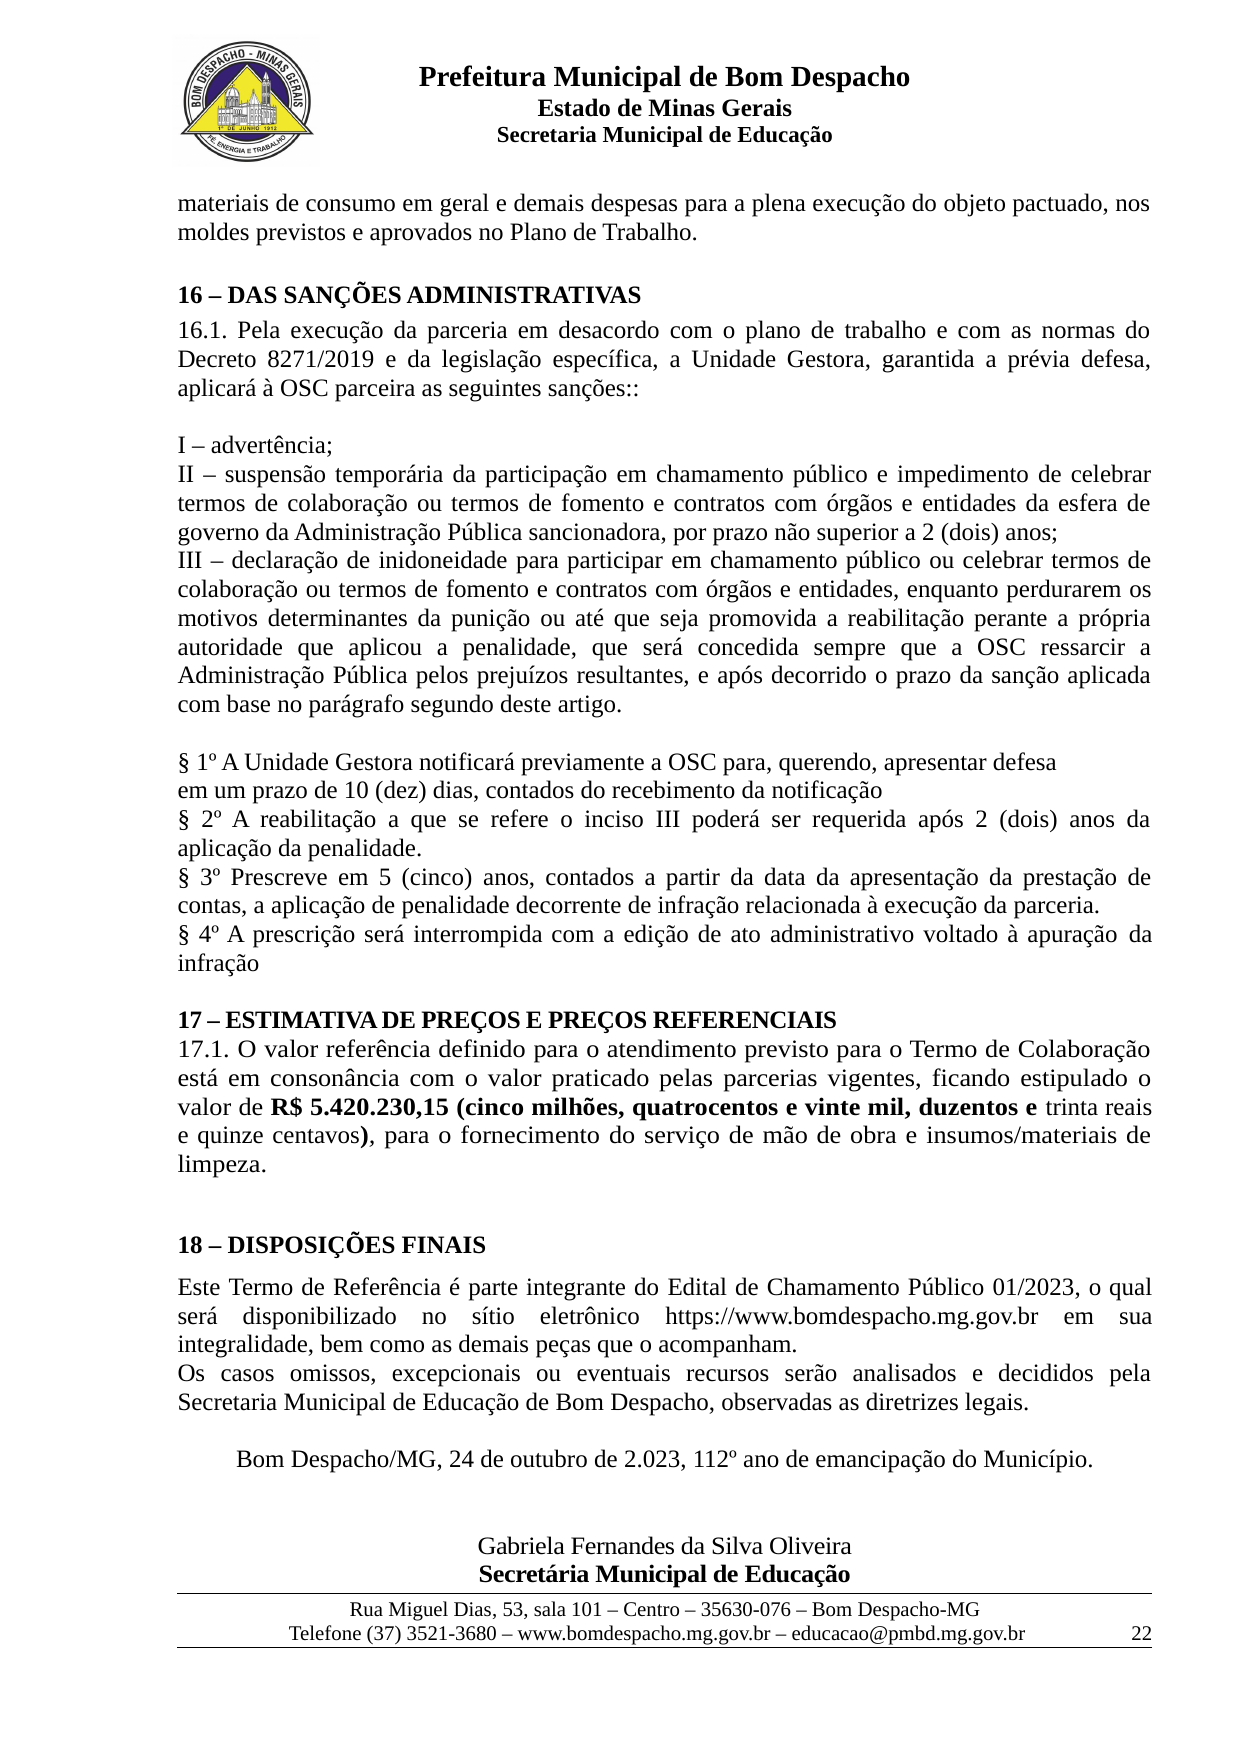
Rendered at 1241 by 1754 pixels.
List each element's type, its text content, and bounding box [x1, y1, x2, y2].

subtitle 18 – DISPOSIÇÕES FINAIS [177, 1230, 1211, 1259]
text § 4º A prescrição será interrompida com a edição de ato administrativo voltado à apuração da infração [177, 919, 1152, 977]
text Secretária Municipal de Educação [177, 1559, 1152, 1588]
text Os casos omissos, excepcionais ou eventuais recursos serão analisados e decididos pela Secretaria Municipal de Educação de Bom Despacho, observadas as diretrizes legais. [177, 1358, 1152, 1416]
text 16.1. Pela execução da parceria em desacordo com o plano de trabalho e com as normas do Decreto 8271/2019 e da legislação específica, a Unidade Gestora, garantida a prévia defesa, aplicará à OSC parceira as seguintes sanções:: [177, 315, 1152, 402]
text I – advertência; [177, 430, 1152, 459]
text 17 – ESTIMATIVA DE PREÇOS E PREÇOS REFERENCIAIS [177, 1005, 1152, 1034]
text 17.1. O valor referência definido para o atendimento previsto para o Termo de Colaboração está em consonância com o valor praticado pelas parcerias vigentes, ficando estipulado o valor de R$ 5.420.230,15 (cinco milhões, quatrocentos e vinte mil, duzentos e trinta reais e quinze centavos), para o fornecimento do serviço de mão de obra e insumos/materiais de limpeza. [177, 1034, 1152, 1178]
text § 2º A reabilitação a que se refere o inciso III poderá ser requerida após 2 (dois) anos da aplicação da penalidade. [177, 804, 1152, 862]
text Este Termo de Referência é parte integrante do Edital de Chamamento Público 01/2023, o qual será disponibilizado no sítio eletrônico https://www.bomdespacho.mg.gov.br em sua integralidade, bem como as demais peças que o acompanham. [177, 1272, 1152, 1358]
text § 3º Prescreve em 5 (cinco) anos, contados a partir da data da apresentação da prestação de contas, a aplicação de penalidade decorrente de infração relacionada à execução da parceria. [177, 862, 1152, 919]
text 16 – DAS SANÇÕES ADMINISTRATIVAS [177, 281, 1152, 309]
text II – suspensão temporária da participação em chamamento público e impedimento de celebrar termos de colaboração ou termos de fomento e contratos com órgãos e entidades da esfera de governo da Administração Pública sancionadora, por prazo não superior a 2 (dois) anos; [177, 459, 1152, 545]
text materiais de consumo em geral e demais despesas para a plena execução do objeto pactuado, nos moldes previstos e aprovados no Plano de Trabalho. [177, 188, 1152, 246]
text em um prazo de 10 (dez) dias, contados do recebimento da notificação [177, 775, 1152, 804]
text § 1º A Unidade Gestora notificará previamente a OSC para, querendo, apresentar defesa [177, 747, 1152, 775]
picture [172, 34, 320, 167]
text Bom Despacho/MG, 24 de outubro de 2.023, 112º ano de emancipação do Município. [177, 1444, 1152, 1473]
text Gabriela Fernandes da Silva Oliveira [177, 1531, 1152, 1559]
text III – declaração de inidoneidade para participar em chamamento público ou celebrar termos de colaboração ou termos de fomento e contratos com órgãos e entidades, enquanto perdurarem os motivos determinantes da punição ou até que seja promovida a reabilitação perante a própria autoridade que aplicou a penalidade, que será concedida sempre que a OSC ressarcir a Administração Pública pelos prejuízos resultantes, e após decorrido o prazo da sanção aplicada com base no parágrafo segundo deste artigo. [177, 545, 1152, 718]
